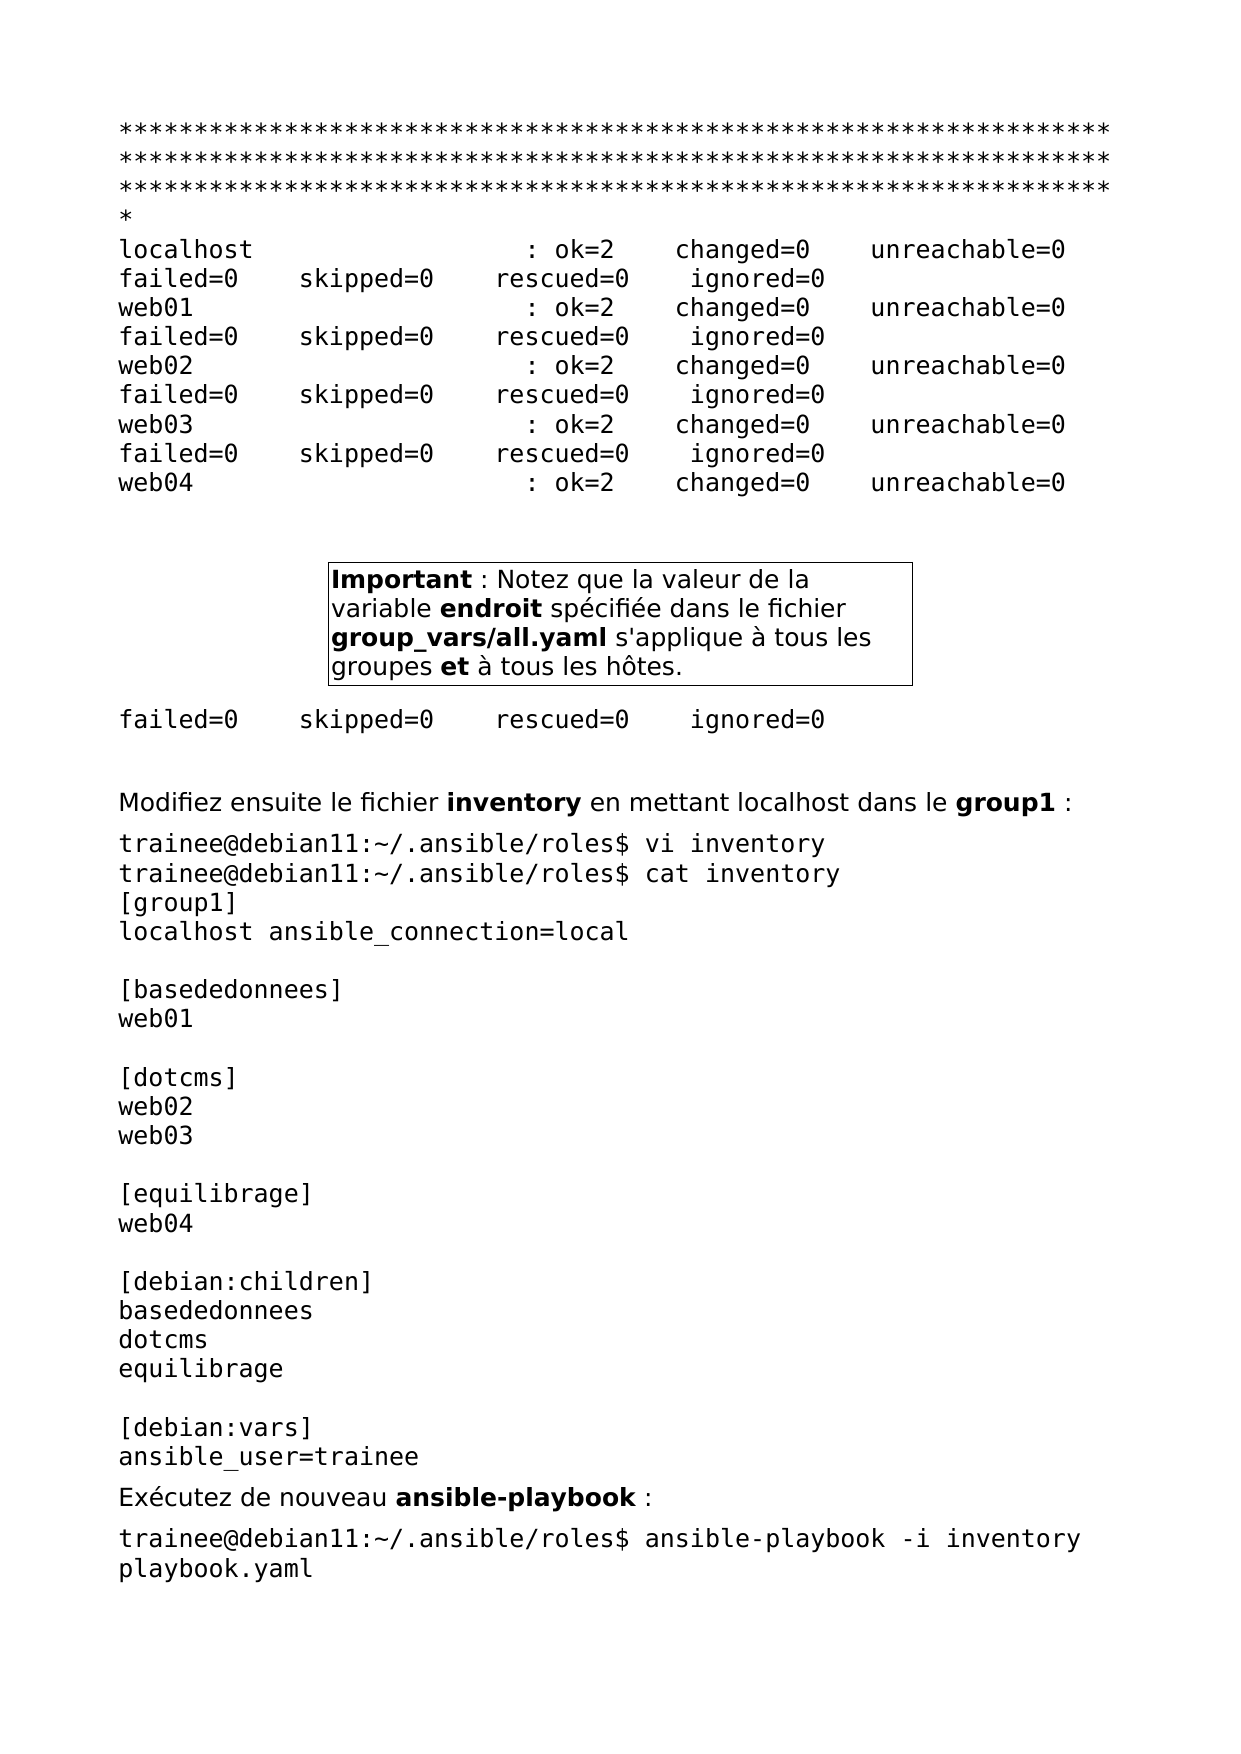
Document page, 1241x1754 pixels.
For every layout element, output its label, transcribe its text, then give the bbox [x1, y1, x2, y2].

text ******************************************************************************************************************************************************************************************************* localhost : ok=2 changed=0 unreachable=0 failed=0 skipped=0 rescued=0 ignored=0 web01 : ok=2 changed=0 unreachable=0 failed=0 skipped=0 rescued=0 ignored=0 web02 : ok=2 changed=0 unreachable=0 failed=0 skipped=0 rescued=0 ignored=0 web03 : ok=2 changed=0 unreachable=0 failed=0 skipped=0 rescued=0 ignored=0 web04 : ok=2 changed=0 unreachable=0 failed=0 skipped=0 rescued=0 ignored=0 [118, 118, 1122, 734]
text Exécutez de nouveau ansible-playbook : [118, 1483, 1122, 1512]
text Modifiez ensuite le fichier inventory en mettant localhost dans le group1 : [118, 788, 1122, 817]
text trainee@debian11:~/.ansible/roles$ ansible-playbook -i inventory playbook.yaml [118, 1525, 1122, 1612]
table_header Important : Notez que la valeur de la variable endroit spécifiée dans le fichier group_vars/all.yaml s'applique à tous les groupes et à tous les hôtes. [329, 563, 912, 684]
text trainee@debian11:~/.ansible/roles$ vi inventory trainee@debian11:~/.ansible/roles$ cat inventory [group1] localhost ansible_connection=local [basededonnees] web01 [dotcms] web02 web03 [equilibrage] web04 [debian:children] basededonnees dotcms equilibrage [debian:vars] ansible_user=trainee [118, 829, 1122, 1471]
